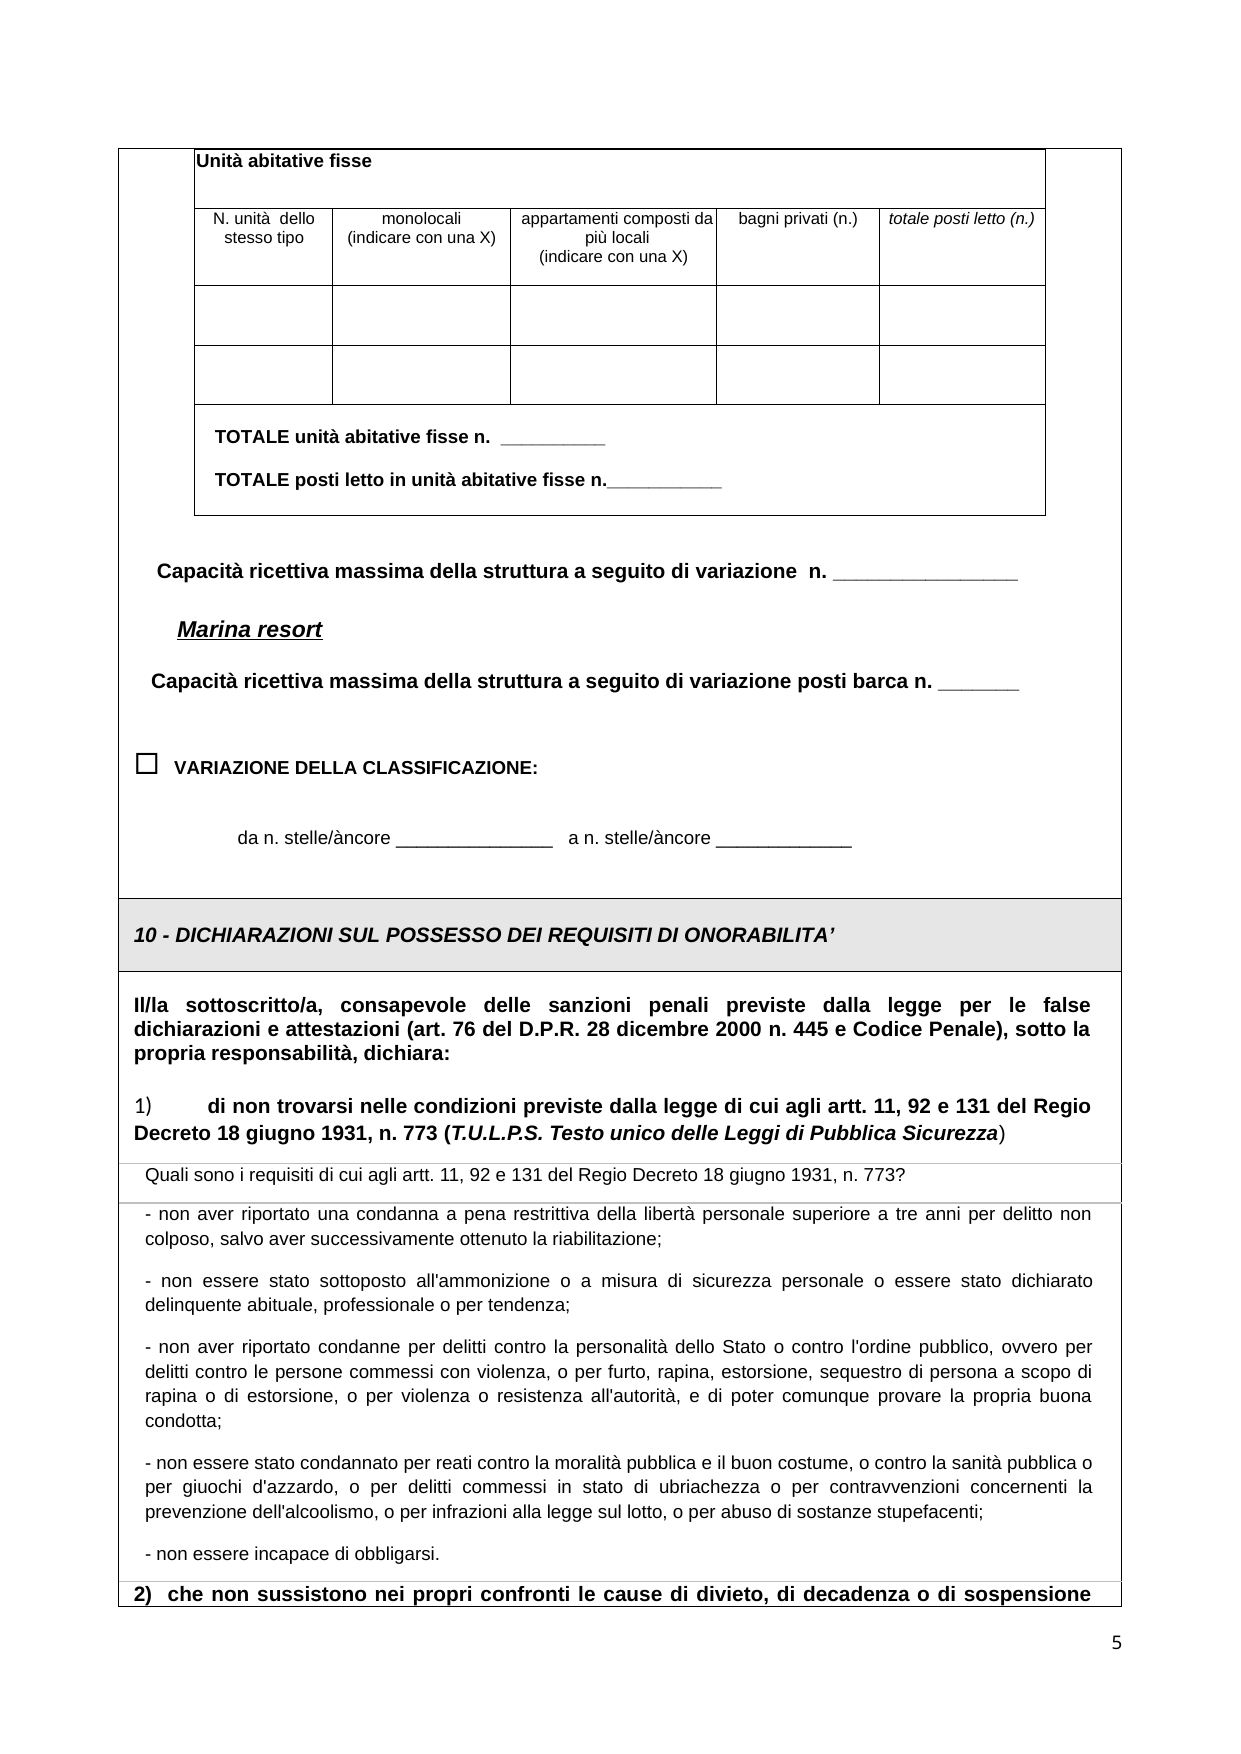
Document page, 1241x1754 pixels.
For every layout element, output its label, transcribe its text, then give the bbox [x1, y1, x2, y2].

table_cell [333, 286, 510, 344]
table_cell bagni privati (n.) [717, 209, 879, 285]
table_cell - non aver riportato una condanna a pena restrittiva della libertà personale superiore a tre anni per delitto non colposo, salvo aver successivamente ottenuto la riabilitazione; - non essere stato sottoposto all'ammonizione o a misura di sicurezza personale o essere stato dichiarato delinquente abituale, professionale o per tendenza; - non aver riportato condanne per delitti contro la personalità dello Stato o contro l'ordine pubblico, ovvero per delitti contro le persone commessi con violenza, o per furto, rapina, estorsione, sequestro di persona a scopo di rapina o di estorsione, o per violenza o resistenza all'autorità, e di poter comunque provare la propria buona condotta; - non essere stato condannato per reati contro la moralità pubblica e il buon costume, o contro la sanità pubblica o per giuochi d'azzardo, o per delitti commessi in stato di ubriachezza o per contravvenzioni concernenti la prevenzione dell'alcoolismo, o per infrazioni alla legge sul lotto, o per abuso di sostanze stupefacenti; - non essere incapace di obbligarsi. [119, 1204, 1121, 1581]
table_cell [880, 346, 1045, 403]
table_cell [333, 346, 510, 403]
table_cell [195, 286, 332, 344]
table_cell [880, 286, 1045, 344]
table_header Unità abitative fisse [195, 150, 1045, 208]
table_cell TOTALE unità abitative fisse n. __________ TOTALE posti letto in unità abitative fisse n.___________ [195, 405, 1045, 515]
table_cell 10 - DICHIARAZIONI SUL POSSESSO DEI REQUISITI DI ONORABILITA’ [119, 899, 1121, 971]
table_cell 2) che non sussistono nei propri confronti le cause di divieto, di decadenza o di sospensione [119, 1582, 1121, 1606]
table_header Capacità ricettiva massima della struttura a seguito di variazione n. ________________ Marina resort Capacità ricettiva massima della struttura a seguito di variazione posti barca n. _______ VARIAZIONE DELLA CLASSIFICAZIONE: da n. stelle/àncore _______________ a n. stelle/àncore _____________ [119, 149, 1121, 898]
table_cell appartamenti composti da più locali (indicare con una X) [511, 209, 716, 285]
table_cell [511, 286, 716, 344]
table_cell N. unità dello stesso tipo [195, 209, 332, 285]
table_cell [717, 286, 879, 344]
table_cell [195, 346, 332, 403]
table_cell Il/la sottoscritto/a, consapevole delle sanzioni penali previste dalla legge per le false dichiarazioni e attestazioni (art. 76 del D.P.R. 28 dicembre 2000 n. 445 e Codice Penale), sotto la propria responsabilità, dichiara: di non trovarsi nelle condizioni previste dalla legge di cui agli artt. 11, 92 e 131 del Regio Decreto 18 giugno 1931, n. 773 (T.U.L.P.S. Testo unico delle Leggi di Pubblica Sicurezza) [119, 972, 1121, 1163]
table_cell totale posti letto (n.) [880, 209, 1045, 285]
table_cell monolocali (indicare con una X) [333, 209, 510, 285]
table_header Quali sono i requisiti di cui agli artt. 11, 92 e 131 del Regio Decreto 18 giugno 1931, n. 773? [119, 1164, 1121, 1202]
table_cell [717, 346, 879, 403]
table_cell [511, 346, 716, 403]
